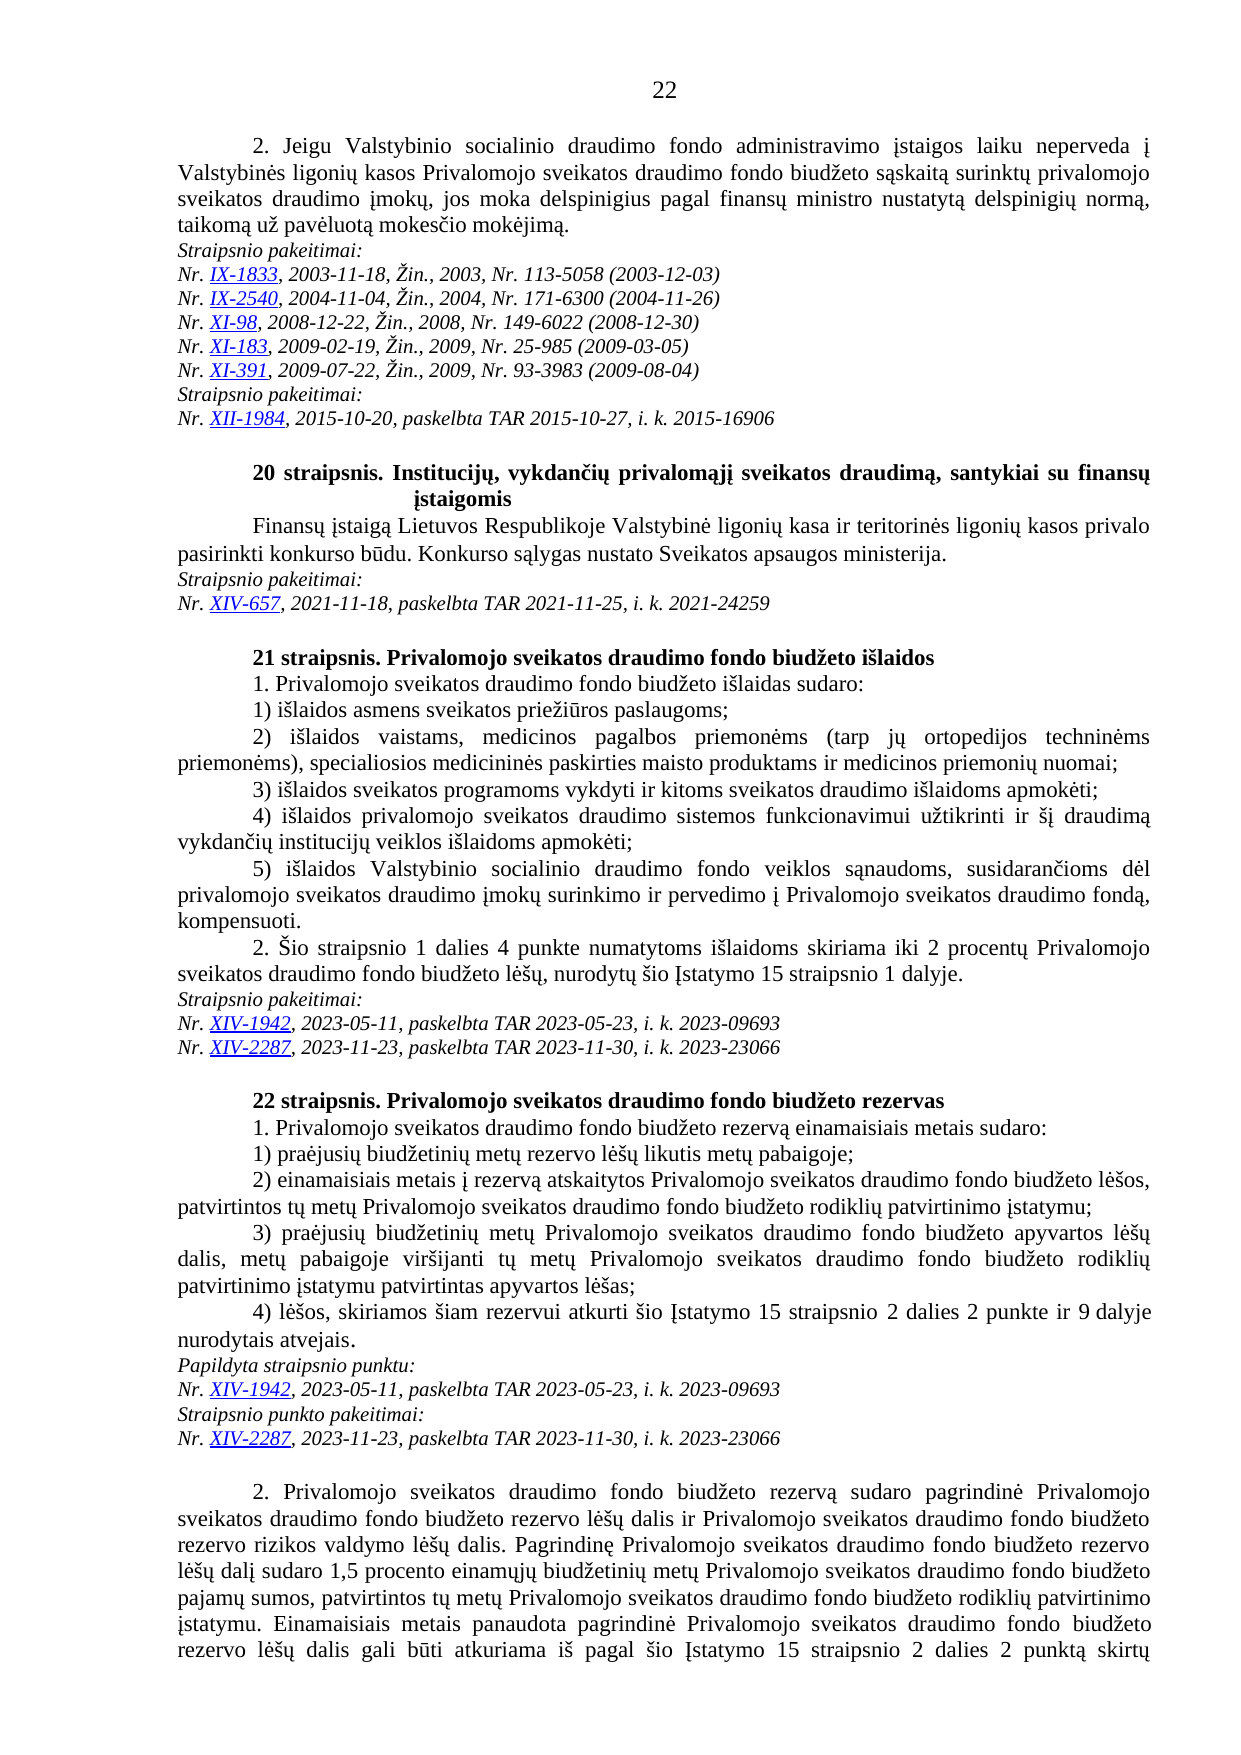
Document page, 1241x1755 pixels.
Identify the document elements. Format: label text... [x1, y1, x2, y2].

text 21 straipsnis. Privalomojo sveikatos draudimo fondo biudžeto išlaidos [177, 644, 1152, 670]
text Papildyta straipsnio punktu: [177, 1353, 1152, 1377]
text Straipsnio pakeitimai: [177, 238, 1152, 262]
text Nr. XIV-1942, 2023-05-11, paskelbta TAR 2023-05-23, i. k. 2023-09693 [177, 1011, 1152, 1034]
text Nr. IX-1833, 2003-11-18, Žin., 2003, Nr. 113-5058 (2003-12-03) [177, 262, 1152, 286]
text 1) išlaidos asmens sveikatos priežiūros paslaugoms; [177, 697, 1152, 723]
text Straipsnio punkto pakeitimai: [177, 1401, 1152, 1426]
text 3) praėjusių biudžetinių metų Privalomojo sveikatos draudimo fondo biudžeto apyvartos lėšų dalis, metų pabaigoje viršijanti tų metų Privalomojo sveikatos draudimo fondo biudžeto rodiklių patvirtinimo įstatymu patvirtintas apyvartos lėšas; [177, 1219, 1152, 1298]
text Nr. XIV-657, 2021-11-18, paskelbta TAR 2021-11-25, i. k. 2021-24259 [177, 591, 1152, 615]
text Nr. XIV-2287, 2023-11-23, paskelbta TAR 2023-11-30, i. k. 2023-23066 [177, 1426, 1152, 1449]
text 1. Privalomojo sveikatos draudimo fondo biudžeto rezervą einamaisiais metais sudaro: [177, 1114, 1152, 1140]
text Nr. XI-183, 2009-02-19, Žin., 2009, Nr. 25-985 (2009-03-05) [177, 334, 1152, 358]
text 2. Privalomojo sveikatos draudimo fondo biudžeto rezervą sudaro pagrindinė Privalomojo sveikatos draudimo fondo biudžeto rezervo lėšų dalis ir Privalomojo sveikatos draudimo fondo biudžeto rezervo rizikos valdymo lėšų dalis. Pagrindinę Privalomojo sveikatos draudimo fondo biudžeto rezervo lėšų dalį sudaro 1,5 procento einamųjų biudžetinių metų Privalomojo sveikatos draudimo fondo biudžeto pajamų sumos, patvirtintos tų metų Privalomojo sveikatos draudimo fondo biudžeto rodiklių patvirtinimo įstatymu. Einamaisiais metais panaudota pagrindinė Privalomojo sveikatos draudimo fondo biudžeto rezervo lėšų dalis gali būti atkuriama iš pagal šio Įstatymo 15 straipsnio 2 dalies 2 punktą skirtų [177, 1478, 1152, 1663]
text Finansų įstaigą Lietuvos Respublikoje Valstybinė ligonių kasa ir teritorinės ligonių kasos privalo pasirinkti konkurso būdu. Konkurso sąlygas nustato Sveikatos apsaugos ministerija. [177, 512, 1152, 567]
text Nr. XI-98, 2008-12-22, Žin., 2008, Nr. 149-6022 (2008-12-30) [177, 310, 1152, 334]
text 1. Privalomojo sveikatos draudimo fondo biudžeto išlaidas sudaro: [177, 670, 1152, 697]
text Straipsnio pakeitimai: [177, 382, 1152, 406]
text 1) praėjusių biudžetinių metų rezervo lėšų likutis metų pabaigoje; [177, 1140, 1152, 1166]
text 2) einamaisiais metais į rezervą atskaitytos Privalomojo sveikatos draudimo fondo biudžeto lėšos, patvirtintos tų metų Privalomojo sveikatos draudimo fondo biudžeto rodiklių patvirtinimo įstatymu; [177, 1166, 1152, 1219]
text Nr. XIV-1942, 2023-05-11, paskelbta TAR 2023-05-23, i. k. 2023-09693 [177, 1377, 1152, 1401]
text Nr. IX-2540, 2004-11-04, Žin., 2004, Nr. 171-6300 (2004-11-26) [177, 286, 1152, 310]
text Nr. XIV-2287, 2023-11-23, paskelbta TAR 2023-11-30, i. k. 2023-23066 [177, 1034, 1152, 1059]
text Nr. XI-391, 2009-07-22, Žin., 2009, Nr. 93-3983 (2009-08-04) [177, 358, 1152, 382]
text 4) lėšos, skiriamos šiam rezervui atkurti šio Įstatymo 15 straipsnio 2 dalies 2 punkte ir 9 dalyje nurodytais atvejais. [177, 1298, 1152, 1353]
text Nr. XII-1984, 2015-10-20, paskelbta TAR 2015-10-27, i. k. 2015-16906 [177, 406, 1152, 430]
text 2. Jeigu Valstybinio socialinio draudimo fondo administravimo įstaigos laiku neperveda į Valstybinės ligonių kasos Privalomojo sveikatos draudimo fondo biudžeto sąskaitą surinktų privalomojo sveikatos draudimo įmokų, jos moka delspinigius pagal finansų ministro nustatytą delspinigių normą, taikomą už pavėluotą mokesčio mokėjimą. [177, 132, 1152, 238]
text 2) išlaidos vaistams, medicinos pagalbos priemonėms (tarp jų ortopedijos techninėms priemonėms), specialiosios medicininės paskirties maisto produktams ir medicinos priemonių nuomai; [177, 723, 1152, 776]
text Straipsnio pakeitimai: [177, 986, 1152, 1011]
text 22 straipsnis. Privalomojo sveikatos draudimo fondo biudžeto rezervas [177, 1087, 1152, 1114]
text 3) išlaidos sveikatos programoms vykdyti ir kitoms sveikatos draudimo išlaidoms apmokėti; [177, 776, 1152, 802]
text 20 straipsnis. Institucijų, vykdančių privalomąjį sveikatos draudimą, santykiai su finansų įstaigomis [252, 459, 1152, 512]
text Straipsnio pakeitimai: [177, 567, 1152, 591]
text 5) išlaidos Valstybinio socialinio draudimo fondo veiklos sąnaudoms, susidarančioms dėl privalomojo sveikatos draudimo įmokų surinkimo ir pervedimo į Privalomojo sveikatos draudimo fondą, kompensuoti. [177, 855, 1152, 934]
text 2. Šio straipsnio 1 dalies 4 punkte numatytoms išlaidoms skiriama iki 2 procentų Privalomojo sveikatos draudimo fondo biudžeto lėšų, nurodytų šio Įstatymo 15 straipsnio 1 dalyje. [177, 934, 1152, 986]
text 4) išlaidos privalomojo sveikatos draudimo sistemos funkcionavimui užtikrinti ir šį draudimą vykdančių institucijų veiklos išlaidoms apmokėti; [177, 802, 1152, 855]
